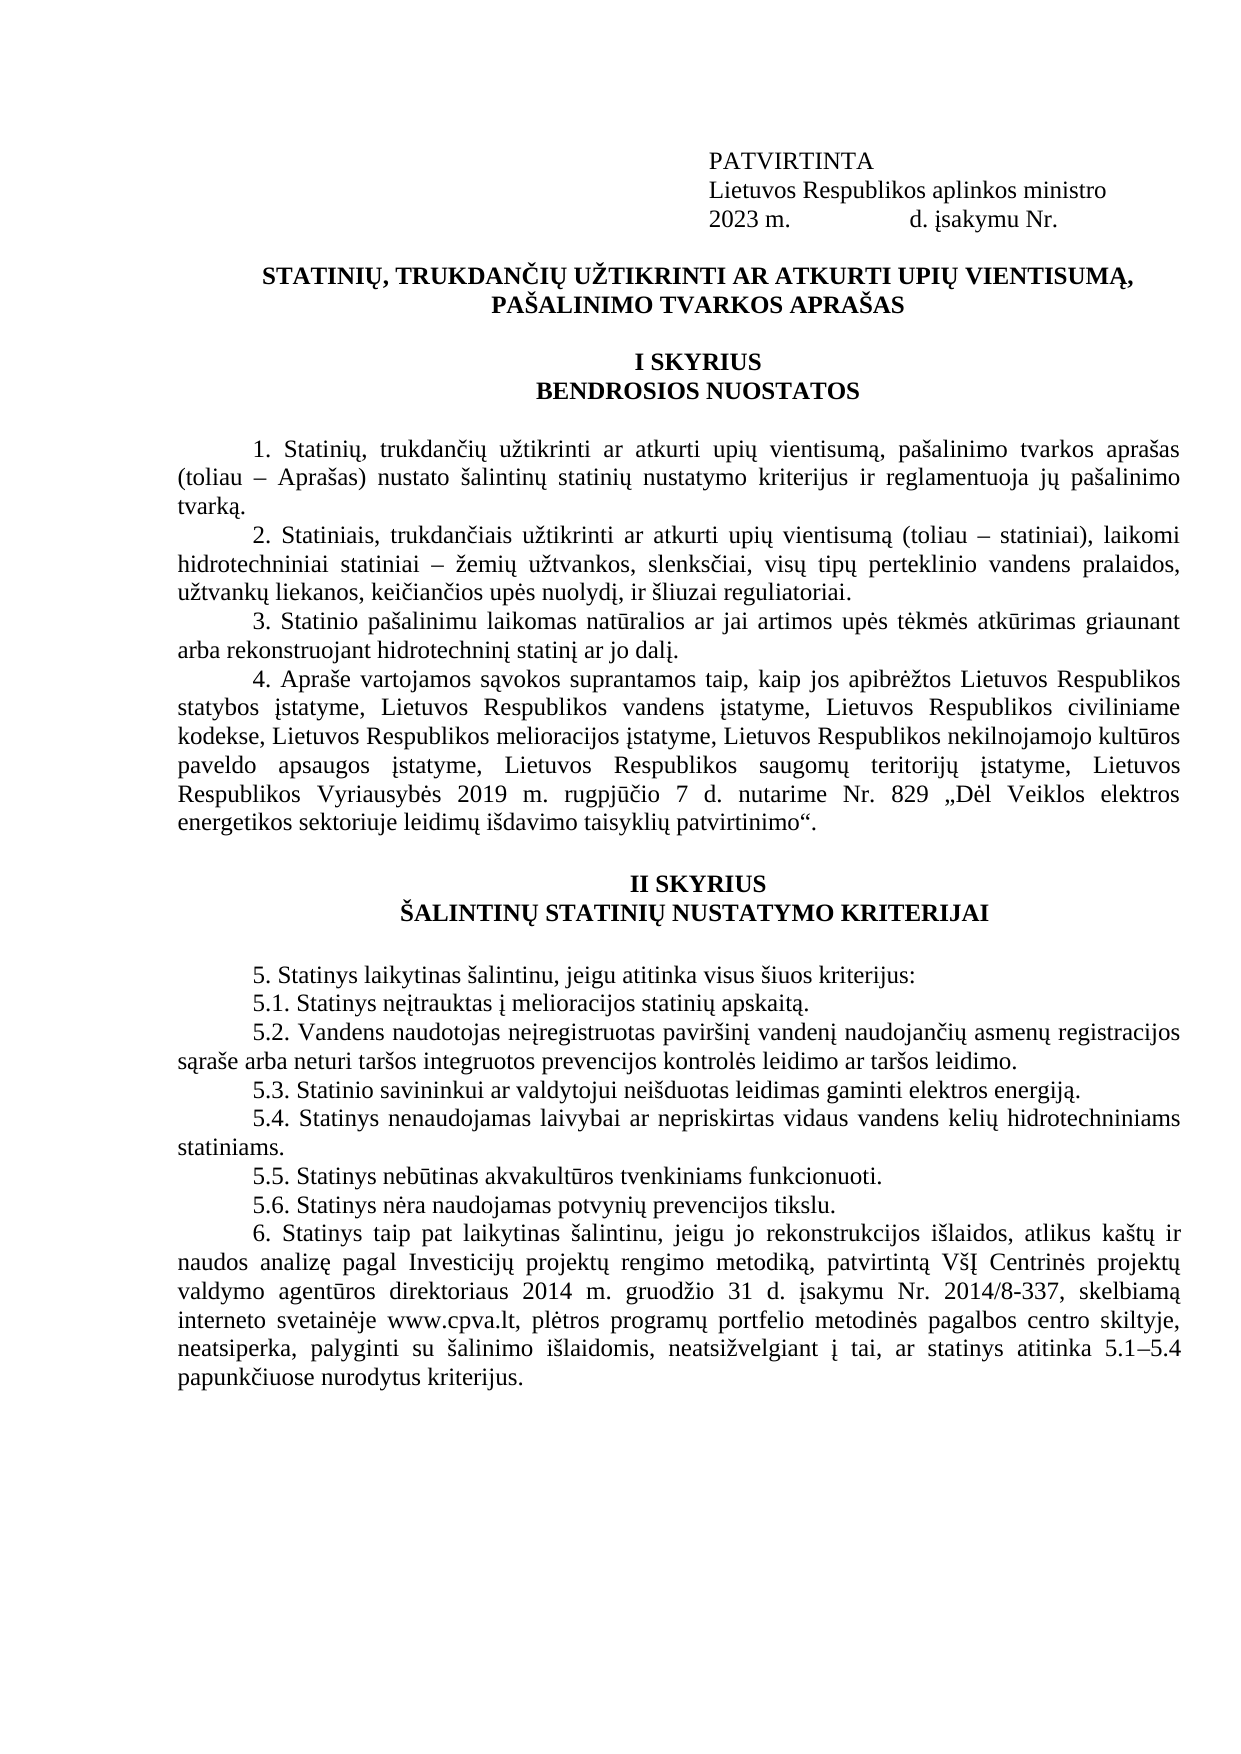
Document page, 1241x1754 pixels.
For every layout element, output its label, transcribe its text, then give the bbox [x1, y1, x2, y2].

text 2. Statiniais, trukdančiais užtikrinti ar atkurti upių vientisumą (toliau – statiniai), laikomi hidrotechniniai statiniai – žemių užtvankos, slenksčiai, visų tipų perteklinio vandens pralaidos, užtvankų liekanos, keičiančios upės nuolydį, ir šliuzai reguliatoriai. [177, 520, 1181, 606]
text BENDROSIOS NUOSTATOS [215, 376, 1181, 405]
text 6. Statinys taip pat laikytinas šalintinu, jeigu jo rekonstrukcijos išlaidos, atlikus kaštų ir naudos analizę pagal Investicijų projektų rengimo metodiką, patvirtintą VšĮ Centrinės projektų valdymo agentūros direktoriaus 2014 m. gruodžio 31 d. įsakymu Nr. 2014/8-337, skelbiamą interneto svetainėje www.cpva.lt, plėtros programų portfelio metodinės pagalbos centro skiltyje, neatsiperka, palyginti su šalinimo išlaidomis, neatsižvelgiant į tai, ar statinys atitinka 5.1–5.4 papunkčiuose nurodytus kriterijus. [177, 1218, 1181, 1391]
text 5.6. Statinys nėra naudojamas potvynių prevencijos tikslu. [177, 1190, 1181, 1218]
text 3. Statinio pašalinimu laikomas natūralios ar jai artimos upės tėkmės atkūrimas griaunant arba rekonstruojant hidrotechninį statinį ar jo dalį. [177, 606, 1181, 664]
text 1. Statinių, trukdančių užtikrinti ar atkurti upių vientisumą, pašalinimo tvarkos aprašas (toliau – Aprašas) nustato šalintinų statinių nustatymo kriterijus ir reglamentuoja jų pašalinimo tvarką. [177, 434, 1181, 520]
text ŠALINTINŲ STATINIŲ NUSTATYMO KRITERIJAI [215, 898, 1181, 927]
text 2023 m. d. įsakymu Nr. [177, 204, 1181, 232]
text 5.5. Statinys nebūtinas akvakultūros tvenkiniams funkcionuoti. [177, 1161, 1181, 1190]
text 5. Statinys laikytinas šalintinu, jeigu atitinka visus šiuos kriterijus: [177, 960, 1181, 988]
text I SKYRIUS [215, 347, 1181, 376]
text STATINIŲ, TRUKDANČIŲ UŽTIKRINTI AR ATKURTI UPIŲ VIENTISUMĄ, PAŠALINIMO TVARKOS APRAŠAS [215, 261, 1181, 319]
text 5.1. Statinys neįtrauktas į melioracijos statinių apskaitą. [177, 988, 1181, 1017]
text 5.4. Statinys nenaudojamas laivybai ar nepriskirtas vidaus vandens kelių hidrotechniniams statiniams. [177, 1103, 1181, 1161]
text Lietuvos Respublikos aplinkos ministro [177, 175, 1181, 204]
text II SKYRIUS [215, 869, 1181, 898]
text 4. Apraše vartojamos sąvokos suprantamos taip, kaip jos apibrėžtos Lietuvos Respublikos statybos įstatyme, Lietuvos Respublikos vandens įstatyme, Lietuvos Respublikos civiliniame kodekse, Lietuvos Respublikos melioracijos įstatyme, Lietuvos Respublikos nekilnojamojo kultūros paveldo apsaugos įstatyme, Lietuvos Respublikos saugomų teritorijų įstatyme, Lietuvos Respublikos Vyriausybės 2019 m. rugpjūčio 7 d. nutarime Nr. 829 „Dėl Veiklos elektros energetikos sektoriuje leidimų išdavimo taisyklių patvirtinimo“. [177, 664, 1181, 836]
text 5.2. Vandens naudotojas neįregistruotas paviršinį vandenį naudojančių asmenų registracijos sąraše arba neturi taršos integruotos prevencijos kontrolės leidimo ar taršos leidimo. [177, 1017, 1181, 1075]
text PATVIRTINTA [709, 146, 1181, 175]
text 5.3. Statinio savininkui ar valdytojui neišduotas leidimas gaminti elektros energiją. [177, 1075, 1181, 1103]
